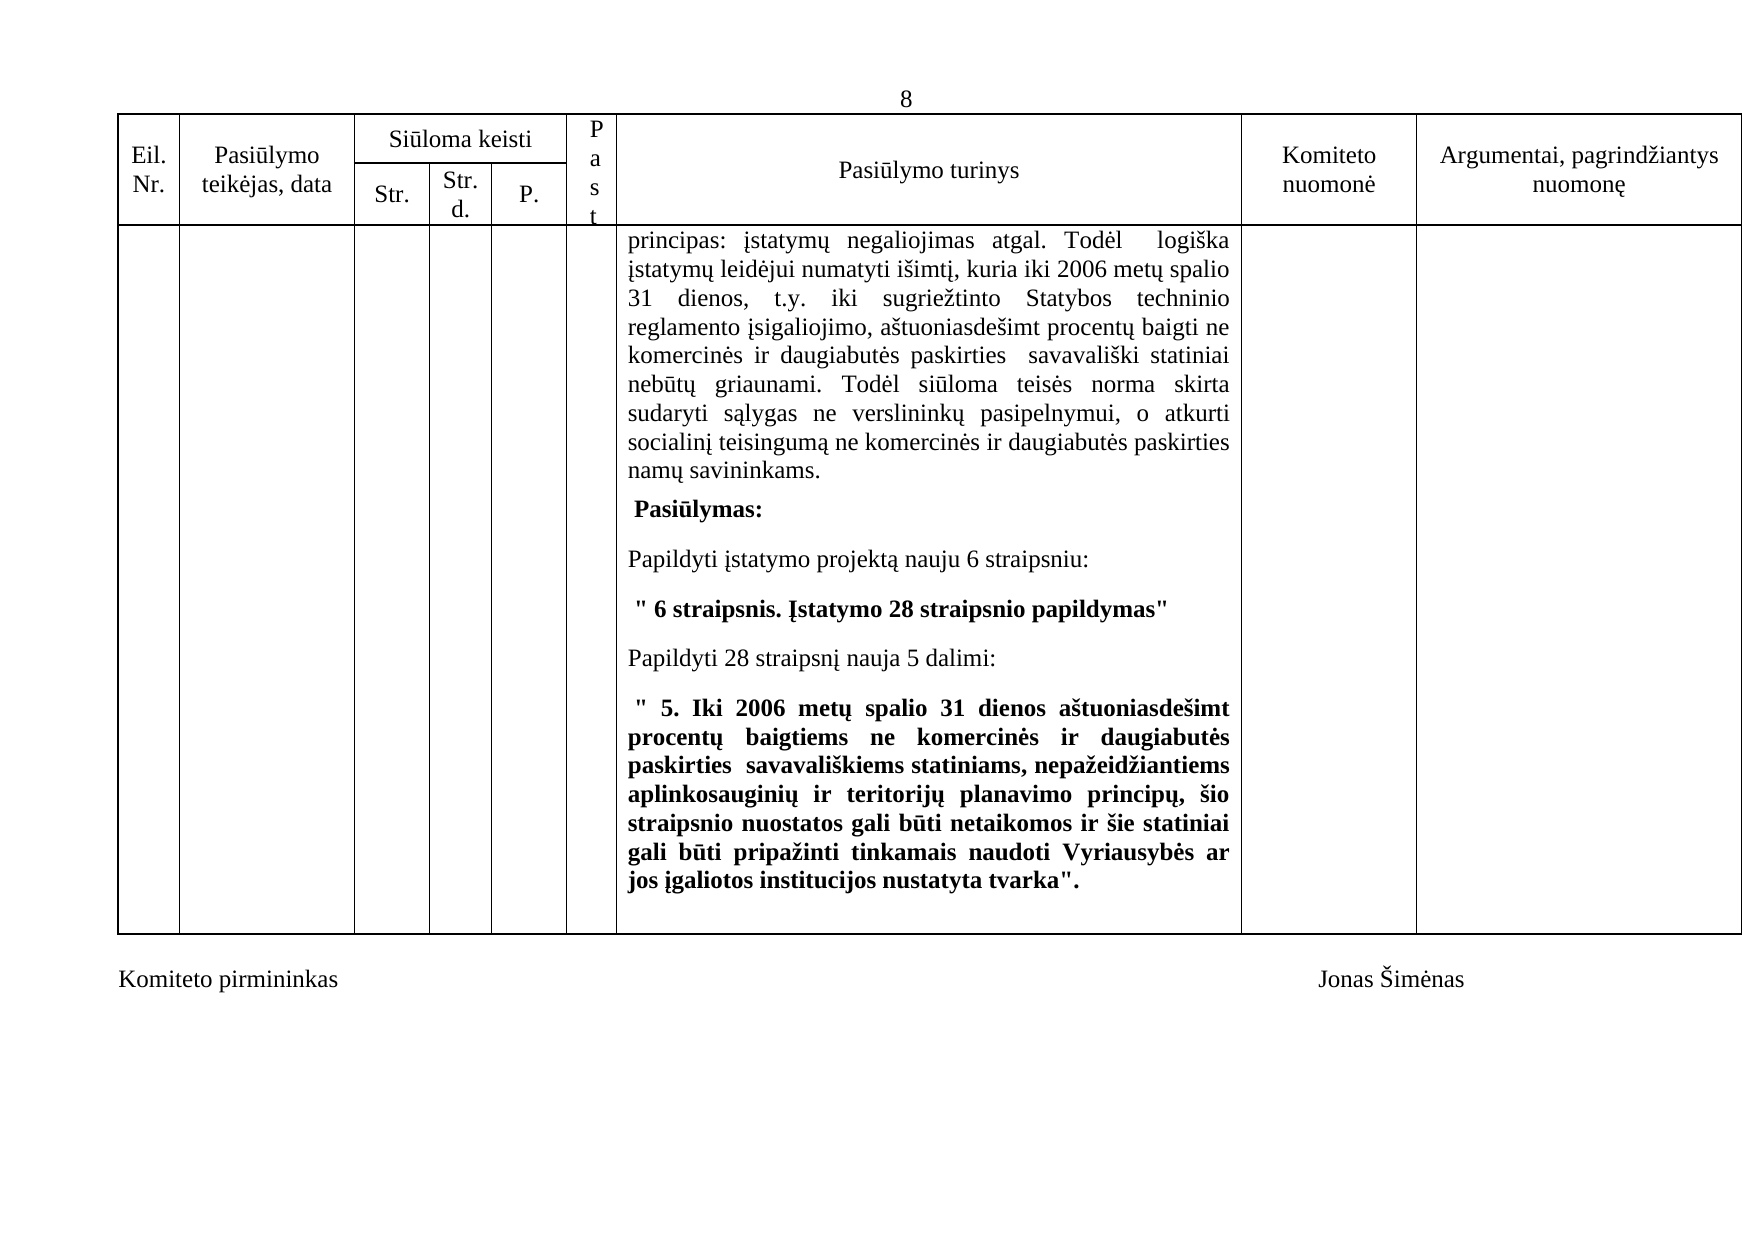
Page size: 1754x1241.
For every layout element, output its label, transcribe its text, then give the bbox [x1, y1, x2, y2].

table_cell [180, 226, 354, 933]
table_cell Str. [355, 164, 429, 224]
table_cell Str. d. [430, 164, 491, 224]
table_header Komiteto nuomonė [1242, 115, 1416, 224]
table_header Pasiūlymo teikėjas, data [180, 115, 354, 224]
table_cell principas: įstatymų negaliojimas atgal. Todėl logiška įstatymų leidėjui numatyti išimtį, kuria iki 2006 metų spalio 31 dienos, t.y. iki sugriežtinto Statybos techninio reglamento įsigaliojimo, aštuoniasdešimt procentų baigti ne komercinės ir daugiabutės paskirties savavališki statiniai nebūtų griaunami. Todėl siūloma teisės norma skirta sudaryti sąlygas ne verslininkų pasipelnymui, o atkurti socialinį teisingumą ne komercinės ir daugiabutės paskirties namų savininkams. Pasiūlymas: Papildyti įstatymo projektą nauju 6 straipsniu: " 6 straipsnis. Įstatymo 28 straipsnio papildymas" Papildyti 28 straipsnį nauja 5 dalimi: " 5. Iki 2006 metų spalio 31 dienos aštuoniasdešimt procentų baigtiems ne komercinės ir daugiabutės paskirties savavališkiems statiniams, nepažeidžiantiems aplinkosauginių ir teritorijų planavimo principų, šio straipsnio nuostatos gali būti netaikomos ir šie statiniai gali būti pripažinti tinkamais naudoti Vyriausybės ar jos įgaliotos institucijos nustatyta tvarka". [617, 226, 1241, 933]
table_header Eil. Nr. [119, 115, 179, 224]
table_cell [1417, 226, 1741, 933]
table_cell [355, 226, 429, 933]
table_cell [1242, 226, 1416, 933]
table_header Argumentai, pagrindžiantys nuomonę [1417, 115, 1741, 224]
table_cell [567, 226, 616, 933]
table_cell [492, 226, 566, 933]
text Komiteto pirmininkas Jonas Šimėnas [118, 964, 1694, 992]
table_cell P. [492, 164, 566, 224]
table_header Pastabos [567, 115, 616, 224]
table_cell [119, 226, 179, 933]
table_header Pasiūlymo turinys [617, 115, 1241, 224]
table_header Siūloma keisti [355, 115, 566, 162]
table_cell [430, 226, 491, 933]
